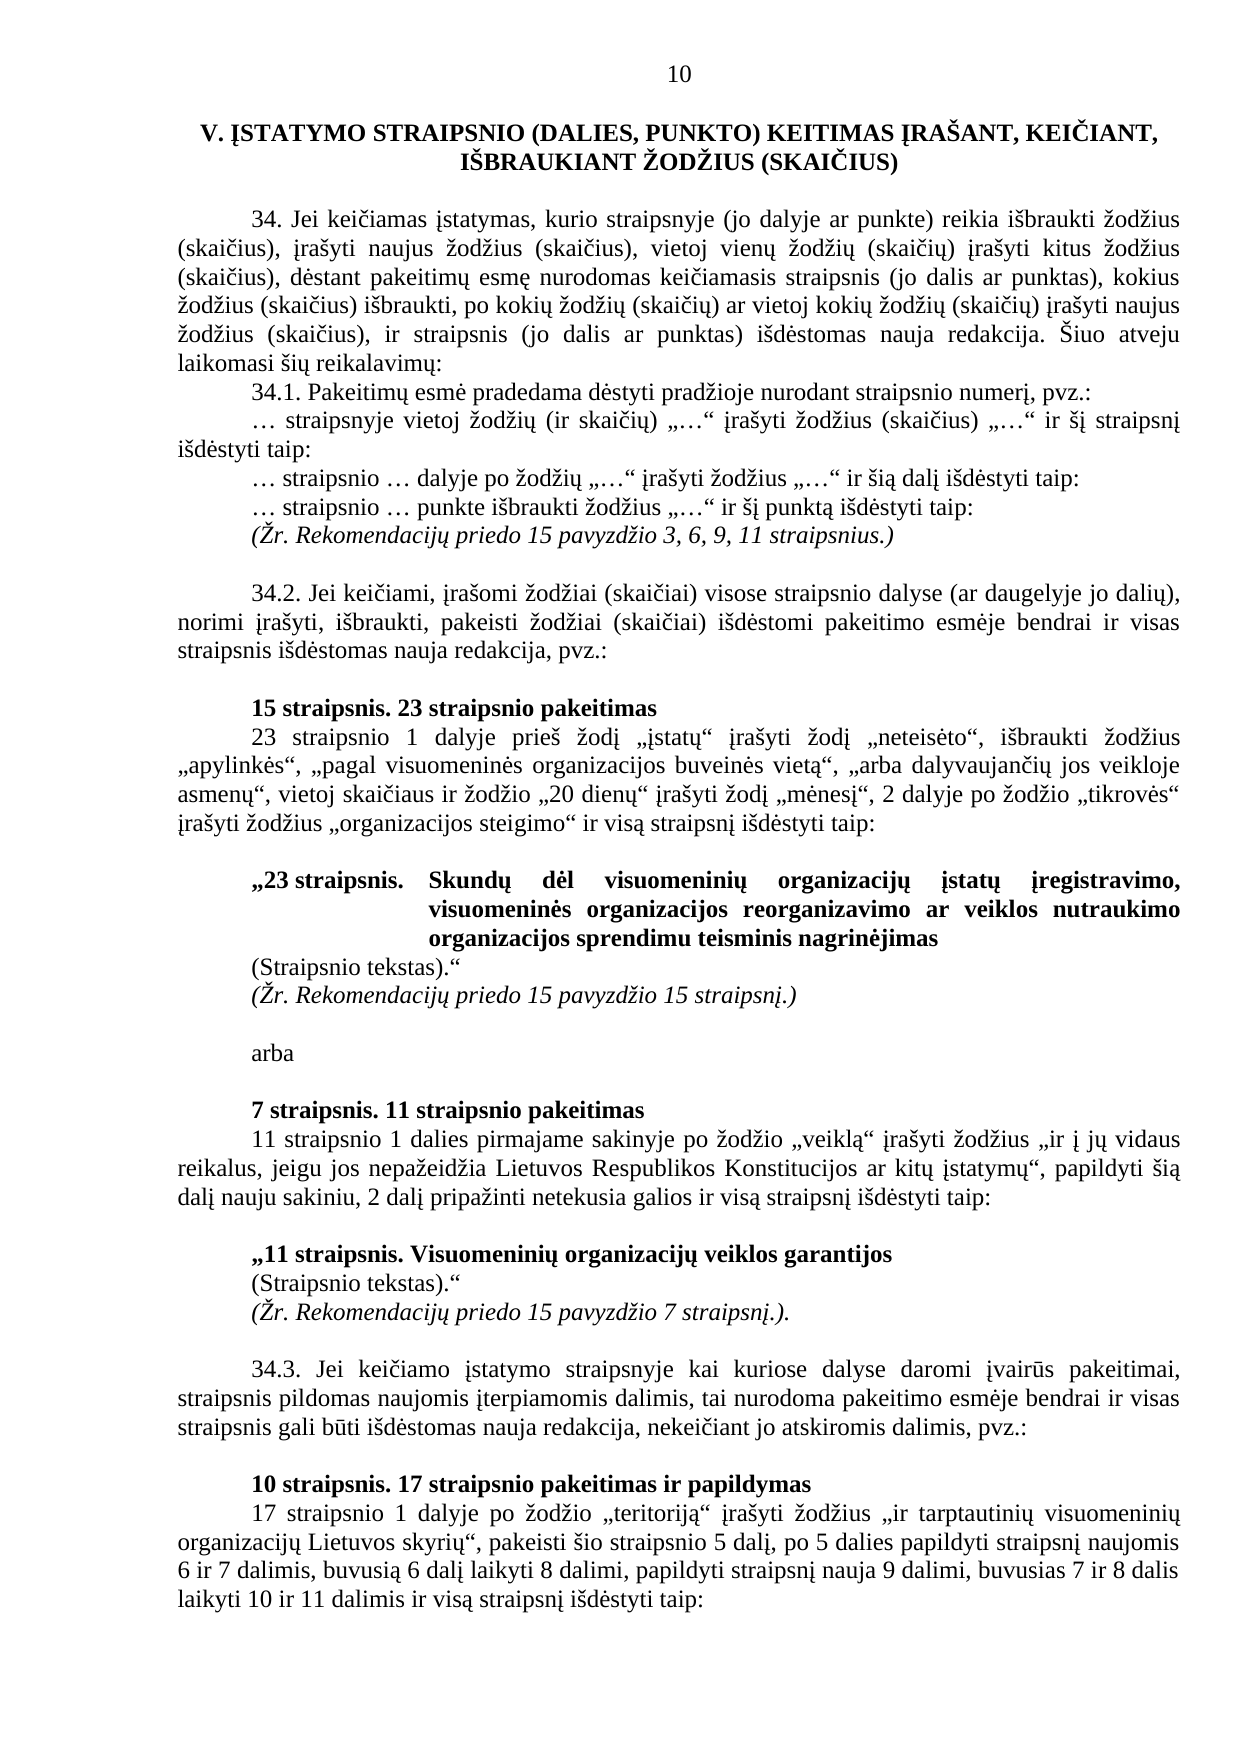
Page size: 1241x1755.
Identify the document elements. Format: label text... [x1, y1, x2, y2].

text … straipsnio … punkte išbraukti žodžius „…“ ir šį punktą išdėstyti taip: [177, 492, 1181, 521]
text 34.2. Jei keičiami, įrašomi žodžiai (skaičiai) visose straipsnio dalyse (ar daugelyje jo dalių), norimi įrašyti, išbraukti, pakeisti žodžiai (skaičiai) išdėstomi pakeitimo esmėje bendrai ir visas straipsnis išdėstomas nauja redakcija, pvz.: [177, 578, 1181, 664]
text 34.1. Pakeitimų esmė pradedama dėstyti pradžioje nurodant straipsnio numerį, pvz.: [177, 377, 1181, 406]
text 7 straipsnis. 11 straipsnio pakeitimas [177, 1096, 1181, 1124]
text „11 straipsnis. Visuomeninių organizacijų veiklos garantijos [177, 1239, 1181, 1268]
text 34.3. Jei keičiamo įstatymo straipsnyje kai kuriose dalyse daromi įvairūs pakeitimai, straipsnis pildomas naujomis įterpiamomis dalimis, tai nurodoma pakeitimo esmėje bendrai ir visas straipsnis gali būti išdėstomas nauja redakcija, nekeičiant jo atskiromis dalimis, pvz.: [177, 1354, 1181, 1441]
text arba [177, 1038, 1181, 1067]
text 11 straipsnio 1 dalies pirmajame sakinyje po žodžio „veiklą“ įrašyti žodžius „ir į jų vidaus reikalus, jeigu jos nepažeidžia Lietuvos Respublikos Konstitucijos ar kitų įstatymų“, papildyti šią dalį nauju sakiniu, 2 dalį pripažinti netekusia galios ir visą straipsnį išdėstyti taip: [177, 1124, 1181, 1211]
text 34. Jei keičiamas įstatymas, kurio straipsnyje (jo dalyje ar punkte) reikia išbraukti žodžius (skaičius), įrašyti naujus žodžius (skaičius), vietoj vienų žodžių (skaičių) įrašyti kitus žodžius (skaičius), dėstant pakeitimų esmę nurodomas keičiamasis straipsnis (jo dalis ar punktas), kokius žodžius (skaičius) išbraukti, po kokių žodžių (skaičių) ar vietoj kokių žodžių (skaičių) įrašyti naujus žodžius (skaičius), ir straipsnis (jo dalis ar punktas) išdėstomas nauja redakcija. Šiuo atveju laikomasi šių reikalavimų: [177, 204, 1181, 377]
text (Straipsnio tekstas).“ [177, 1268, 1181, 1297]
text 15 straipsnis. 23 straipsnio pakeitimas [177, 693, 1181, 722]
text V. Įstatymo straipsnio (dalies, punkto) keitimas įrašant, keičiant, išbraukiant žodžius (skaičius) [177, 118, 1181, 176]
text … straipsnyje vietoj žodžių (ir skaičių) „…“ įrašyti žodžius (skaičius) „…“ ir šį straipsnį išdėstyti taip: [177, 406, 1181, 463]
text (Žr. Rekomendacijų priedo 15 pavyzdžio 15 straipsnį.) [177, 981, 1181, 1009]
text 23 straipsnio 1 dalyje prieš žodį „įstatų“ įrašyti žodį „neteisėto“, išbraukti žodžius „apylinkės“, „pagal visuomeninės organizacijos buveinės vietą“, „arba dalyvaujančių jos veikloje asmenų“, vietoj skaičiaus ir žodžio „20 dienų“ įrašyti žodį „mėnesį“, 2 dalyje po žodžio „tikrovės“ įrašyti žodžius „organizacijos steigimo“ ir visą straipsnį išdėstyti taip: [177, 722, 1181, 837]
text (Žr. Rekomendacijų priedo 15 pavyzdžio 3, 6, 9, 11 straipsnius.) [177, 521, 1181, 549]
text „23 straipsnis. Skundų dėl visuomeninių organizacijų įstatų įregistravimo, visuomeninės organizacijos reorganizavimo ar veiklos nutraukimo organizacijos sprendimu teisminis nagrinėjimas [251, 866, 1181, 952]
text 10 straipsnis. 17 straipsnio pakeitimas ir papildymas [177, 1469, 1181, 1498]
text (Straipsnio tekstas).“ [177, 952, 1181, 981]
text 17 straipsnio 1 dalyje po žodžio „teritoriją“ įrašyti žodžius „ir tarptautinių visuomeninių organizacijų Lietuvos skyrių“, pakeisti šio straipsnio 5 dalį, po 5 dalies papildyti straipsnį naujomis 6 ir 7 dalimis, buvusią 6 dalį laikyti 8 dalimi, papildyti straipsnį nauja 9 dalimi, buvusias 7 ir 8 dalis laikyti 10 ir 11 dalimis ir visą straipsnį išdėstyti taip: [177, 1498, 1181, 1613]
text … straipsnio … dalyje po žodžių „…“ įrašyti žodžius „…“ ir šią dalį išdėstyti taip: [177, 463, 1181, 492]
text (Žr. Rekomendacijų priedo 15 pavyzdžio 7 straipsnį.). [177, 1297, 1181, 1326]
